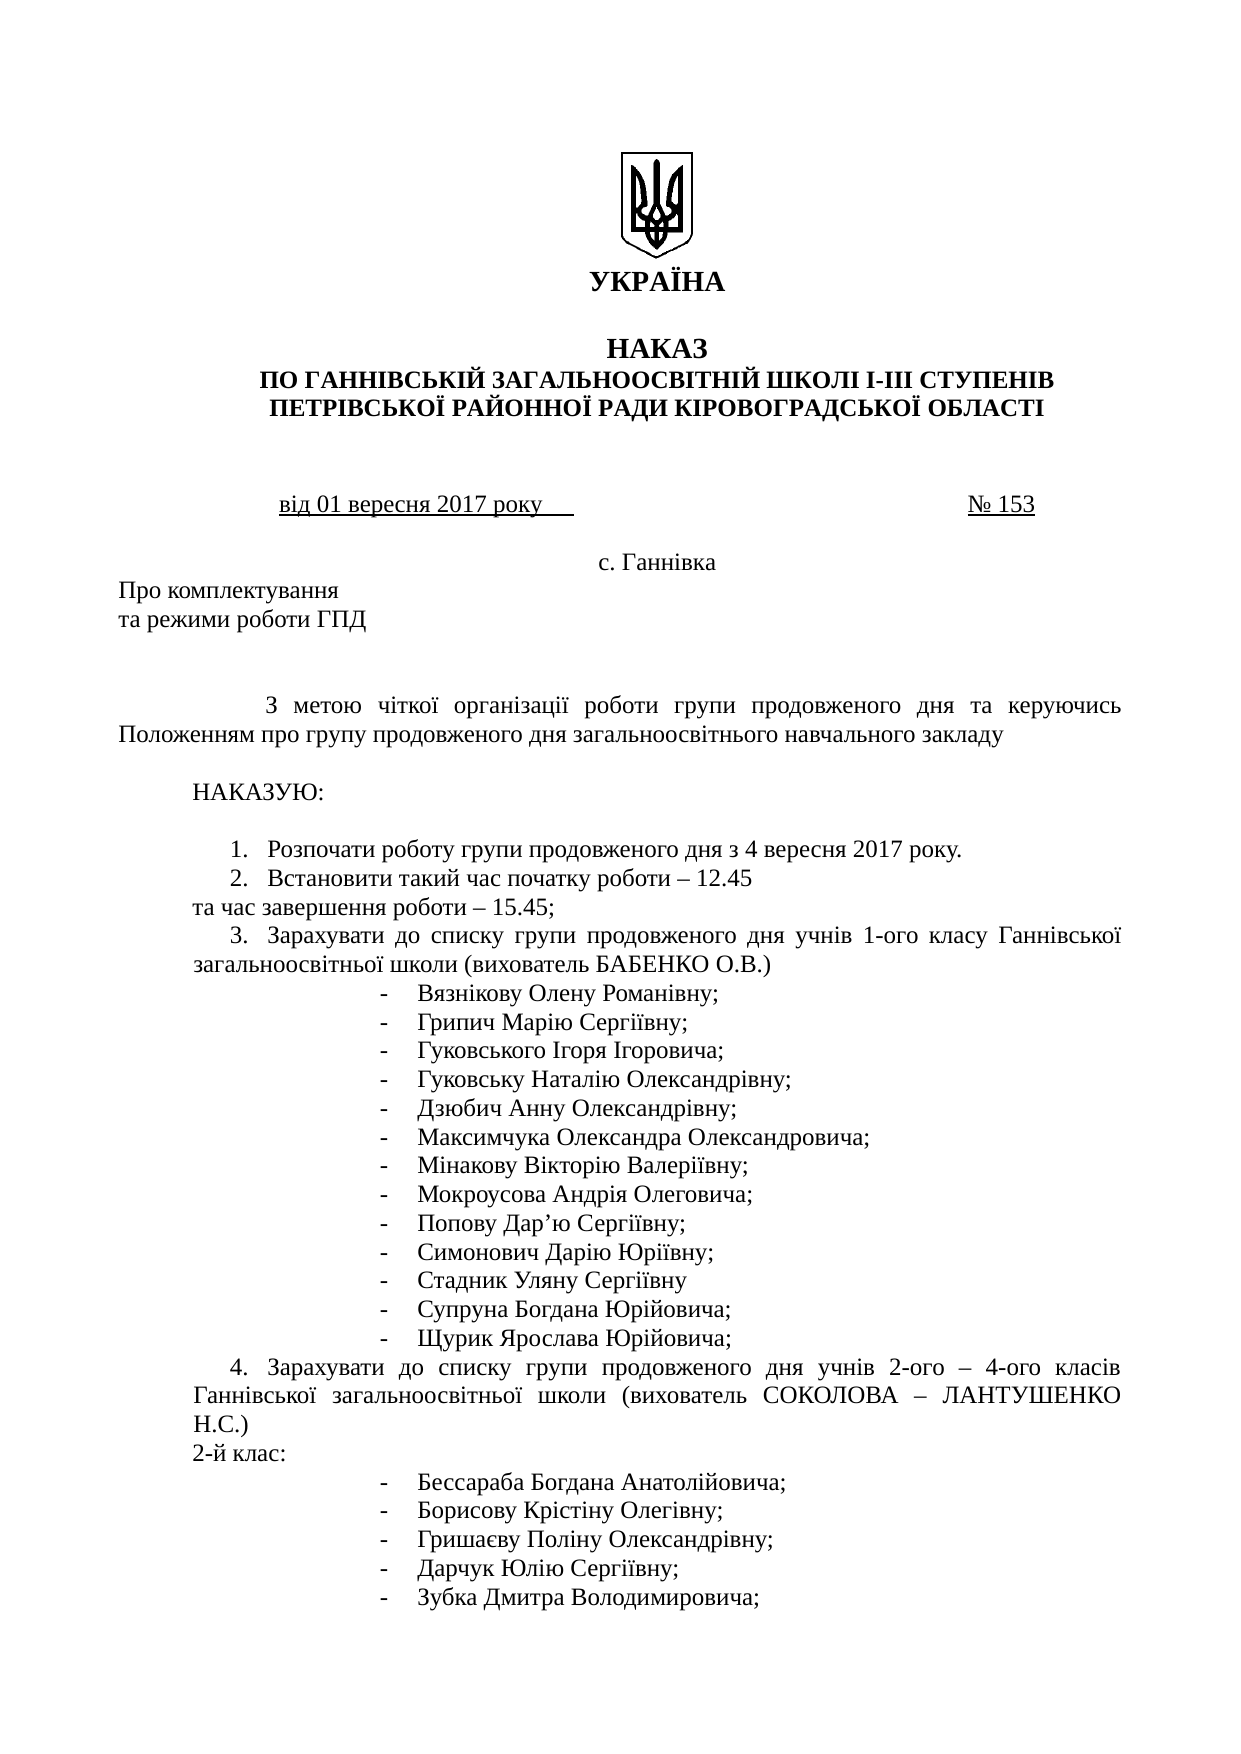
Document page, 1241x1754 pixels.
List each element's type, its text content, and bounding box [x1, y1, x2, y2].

list Грипич Марію Сергіївну; [306, 1007, 1122, 1036]
text та час завершення роботи – 15.45; [118, 892, 1122, 921]
list Встановити такий час початку роботи – 12.45 [156, 863, 1122, 892]
list Розпочати роботу групи продовженого дня з 4 вересня 2017 року. [156, 834, 1122, 863]
list Зарахувати до списку групи продовженого дня учнів 2-ого – 4-ого класів Ганнівської загальноосвітньої школи (вихователь СОКОЛОВА – ЛАНТУШЕНКО Н.С.) [156, 1352, 1122, 1438]
list Гришаєву Поліну Олександрівну; [306, 1524, 1122, 1553]
list Борисову Крістіну Олегівну; [306, 1496, 1122, 1524]
text Про комплектування [118, 576, 1122, 604]
list Гуковську Наталію Олександрівну; [306, 1064, 1122, 1093]
text 2-й клас: [118, 1438, 1122, 1467]
text З метою чіткої організації роботи групи продовженого дня та керуючись Положенням про групу продовженого дня загальноосвітнього навчального закладу [118, 691, 1122, 748]
text ПО ГАННІВСЬКІЙ ЗАГАЛЬНООСВІТНІЙ ШКОЛІ І-ІІІ СТУПЕНІВ [118, 365, 1122, 393]
list Супруна Богдана Юрійовича; [306, 1294, 1122, 1323]
list Гуковського Ігоря Ігоровича; [306, 1036, 1122, 1064]
text ПЕТРІВСЬКОЇ РАЙОННОЇ РАДИ КІРОВОГРАДСЬКОЇ ОБЛАСТІ [118, 393, 1122, 422]
list Максимчука Олександра Олександровича; [306, 1122, 1122, 1151]
list Симонович Дарію Юріївну; [306, 1237, 1122, 1266]
text с. Ганнівка [118, 547, 1122, 576]
list Попову Дар’ю Сергіївну; [306, 1208, 1122, 1237]
text УКРАЇНА [118, 264, 1122, 298]
list Мокроусова Андрія Олеговича; [306, 1179, 1122, 1208]
list Бессараба Богдана Анатолійовича; [306, 1467, 1122, 1496]
list Зарахувати до списку групи продовженого дня учнів 1-ого класу Ганнівської загальноосвітньої школи (вихователь БАБЕНКО О.В.) [156, 921, 1122, 978]
text НАКАЗ [118, 331, 1122, 365]
list Стадник Уляну Сергіївну [306, 1266, 1122, 1294]
list Вязнікову Олену Романівну; [306, 978, 1122, 1007]
list Мінакову Вікторію Валеріївну; [306, 1151, 1122, 1179]
text НАКАЗУЮ: [118, 777, 1122, 806]
text від 01 вересня 2017 року № 153 [118, 489, 1122, 518]
text та режими роботи ГПД [118, 604, 1122, 633]
list Щурик Ярослава Юрійовича; [306, 1323, 1122, 1352]
list Зубка Дмитра Володимировича; [306, 1582, 1122, 1611]
list Дарчук Юлію Сергіївну; [306, 1553, 1122, 1582]
list Дзюбич Анну Олександрівну; [306, 1093, 1122, 1122]
